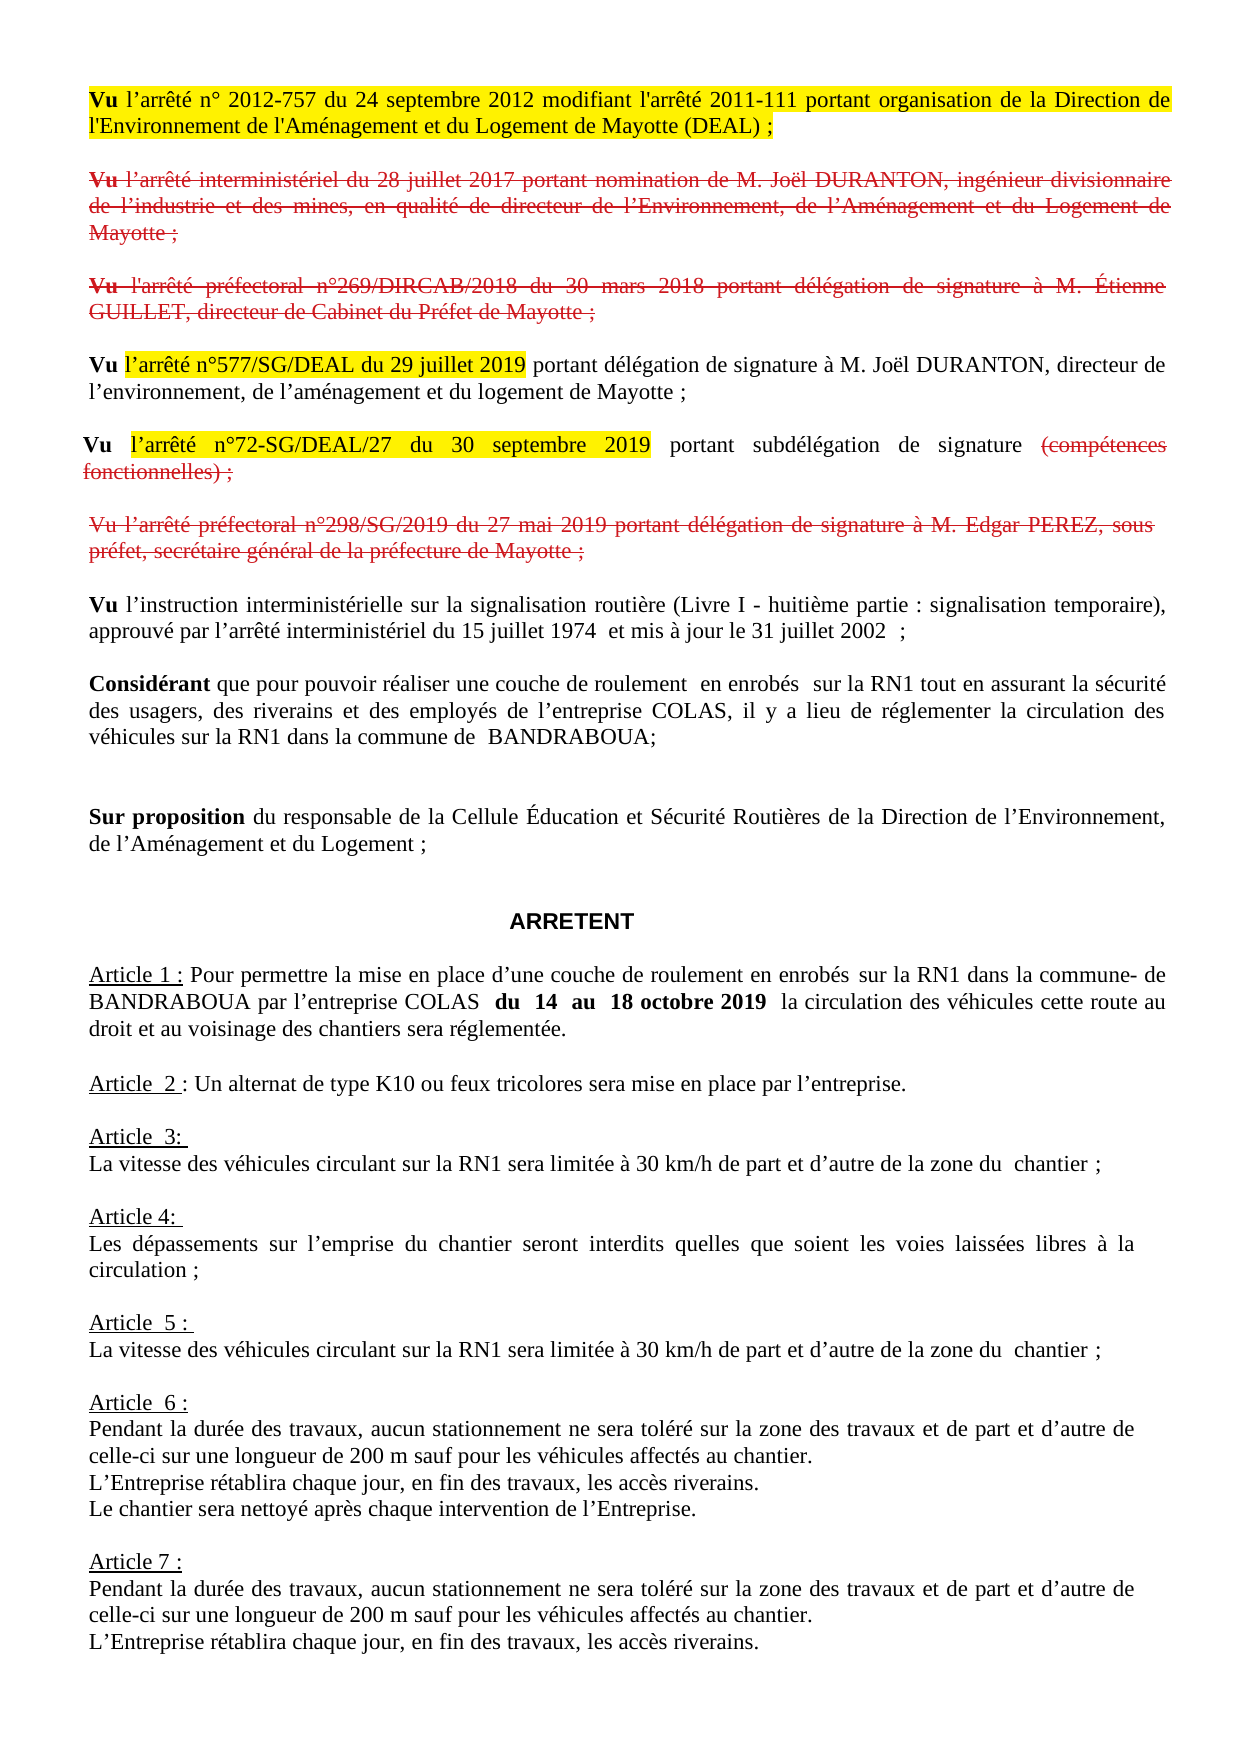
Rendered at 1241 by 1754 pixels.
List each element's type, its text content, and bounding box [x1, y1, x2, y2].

text Vu l'arrêté préfectoral n°269/DIRCAB/2018 du 30 mars 2018 portant délégation de signature à M. Étienne GUILLET, directeur de Cabinet du Préfet de Mayotte ; [89, 272, 1167, 325]
text Pendant la durée des travaux, aucun stationnement ne sera toléré sur la zone des travaux et de part et d’autre de celle-ci sur une longueur de 200 m sauf pour les véhicules affectés au chantier. [89, 1415, 1137, 1468]
text Pendant la durée des travaux, aucun stationnement ne sera toléré sur la zone des travaux et de part et d’autre de celle-ci sur une longueur de 200 m sauf pour les véhicules affectés au chantier. [89, 1575, 1137, 1628]
text L’Entreprise rétablira chaque jour, en fin des travaux, les accès riverains. [89, 1628, 1137, 1654]
text Le chantier sera nettoyé après chaque intervention de l’Entreprise. [89, 1495, 1137, 1522]
text Vu l’instruction interministérielle sur la signalisation routière (Livre I - huitième partie : signalisation temporaire), approuvé par l’arrêté interministériel du 15 juillet 1974 et mis à jour le 31 juillet 2002 ; [89, 590, 1167, 643]
text Article 6 : [89, 1389, 1137, 1415]
text Sur proposition du responsable de la Cellule Éducation et Sécurité Routières de la Direction de l’Environnement, de l’Aménagement et du Logement ; [89, 803, 1167, 856]
text Vu l’arrêté n°72-SG/DEAL/27 du 30 septembre 2019 portant subdélégation de signature (compétences fonctionnelles) ; [83, 431, 1167, 484]
text Article 7 : [89, 1548, 1137, 1575]
text Vu l’arrêté interministériel du 28 juillet 2017 portant nomination de M. Joël DURANTON, ingénieur divisionnaire de l’industrie et des mines, en qualité de directeur de l’Environnement, de l’Aménagement et du Logement de Mayotte ; [89, 181, 1172, 245]
text Vu l’arrêté n° 2012-757 du 24 septembre 2012 modifiant l'arrêté 2011-111 portant organisation de la Direction de l'Environnement de l'Aménagement et du Logement de Mayotte (DEAL) ; [89, 86, 1172, 139]
text Vu l’arrêté préfectoral n°298/SG/2019 du 27 mai 2019 portant délégation de signature à M. Edgar PEREZ, sous préfet, secrétaire général de la préfecture de Mayotte ; [89, 511, 1156, 564]
text Article 3: [89, 1123, 1137, 1150]
text Vu l’arrêté interministériel du 28 juillet 2017 portant nomination de M. Joël DURANTON, ingénieur divisionnaire de l’industrie et des mines, en qualité de directeur de l’Environnement, de l’Aménagement et du Logement de Mayotte ; [89, 165, 1172, 180]
text La vitesse des véhicules circulant sur la RN1 sera limitée à 30 km/h de part et d’autre de la zone du chantier ; [89, 1336, 1137, 1362]
text Vu l’arrêté n°577/SG/DEAL du 29 juillet 2019 portant délégation de signature à M. Joël DURANTON, directeur de l’environnement, de l’aménagement et du logement de Mayotte ; [89, 351, 1167, 404]
text Article 5 : [89, 1309, 1137, 1336]
text Article 2 : Un alternat de type K10 ou feux tricolores sera mise en place par l’entreprise. [89, 1070, 1137, 1097]
text Considérant que pour pouvoir réaliser une couche de roulement en enrobés sur la RN1 tout en assurant la sécurité des usagers, des riverains et des employés de l’entreprise COLAS, il y a lieu de réglementer la circulation des véhicules sur la RN1 dans la commune de BANDRABOUA; [89, 670, 1167, 750]
text La vitesse des véhicules circulant sur la RN1 sera limitée à 30 km/h de part et d’autre de la zone du chantier ; [89, 1150, 1137, 1176]
text Les dépassements sur l’emprise du chantier seront interdits quelles que soient les voies laissées libres à la circulation ; [89, 1229, 1137, 1282]
text ARRETENT [89, 908, 1054, 935]
text Article 4: [89, 1203, 1137, 1229]
text L’Entreprise rétablira chaque jour, en fin des travaux, les accès riverains. [89, 1468, 1137, 1495]
text Article 1 : Pour permettre la mise en place d’une couche de roulement en enrobés sur la RN1 dans la commune- de BANDRABOUA par l’entreprise COLAS du 14 au 18 octobre 2019 la circulation des véhicules cette route au droit et au voisinage des chantiers sera réglementée. [89, 961, 1167, 1041]
